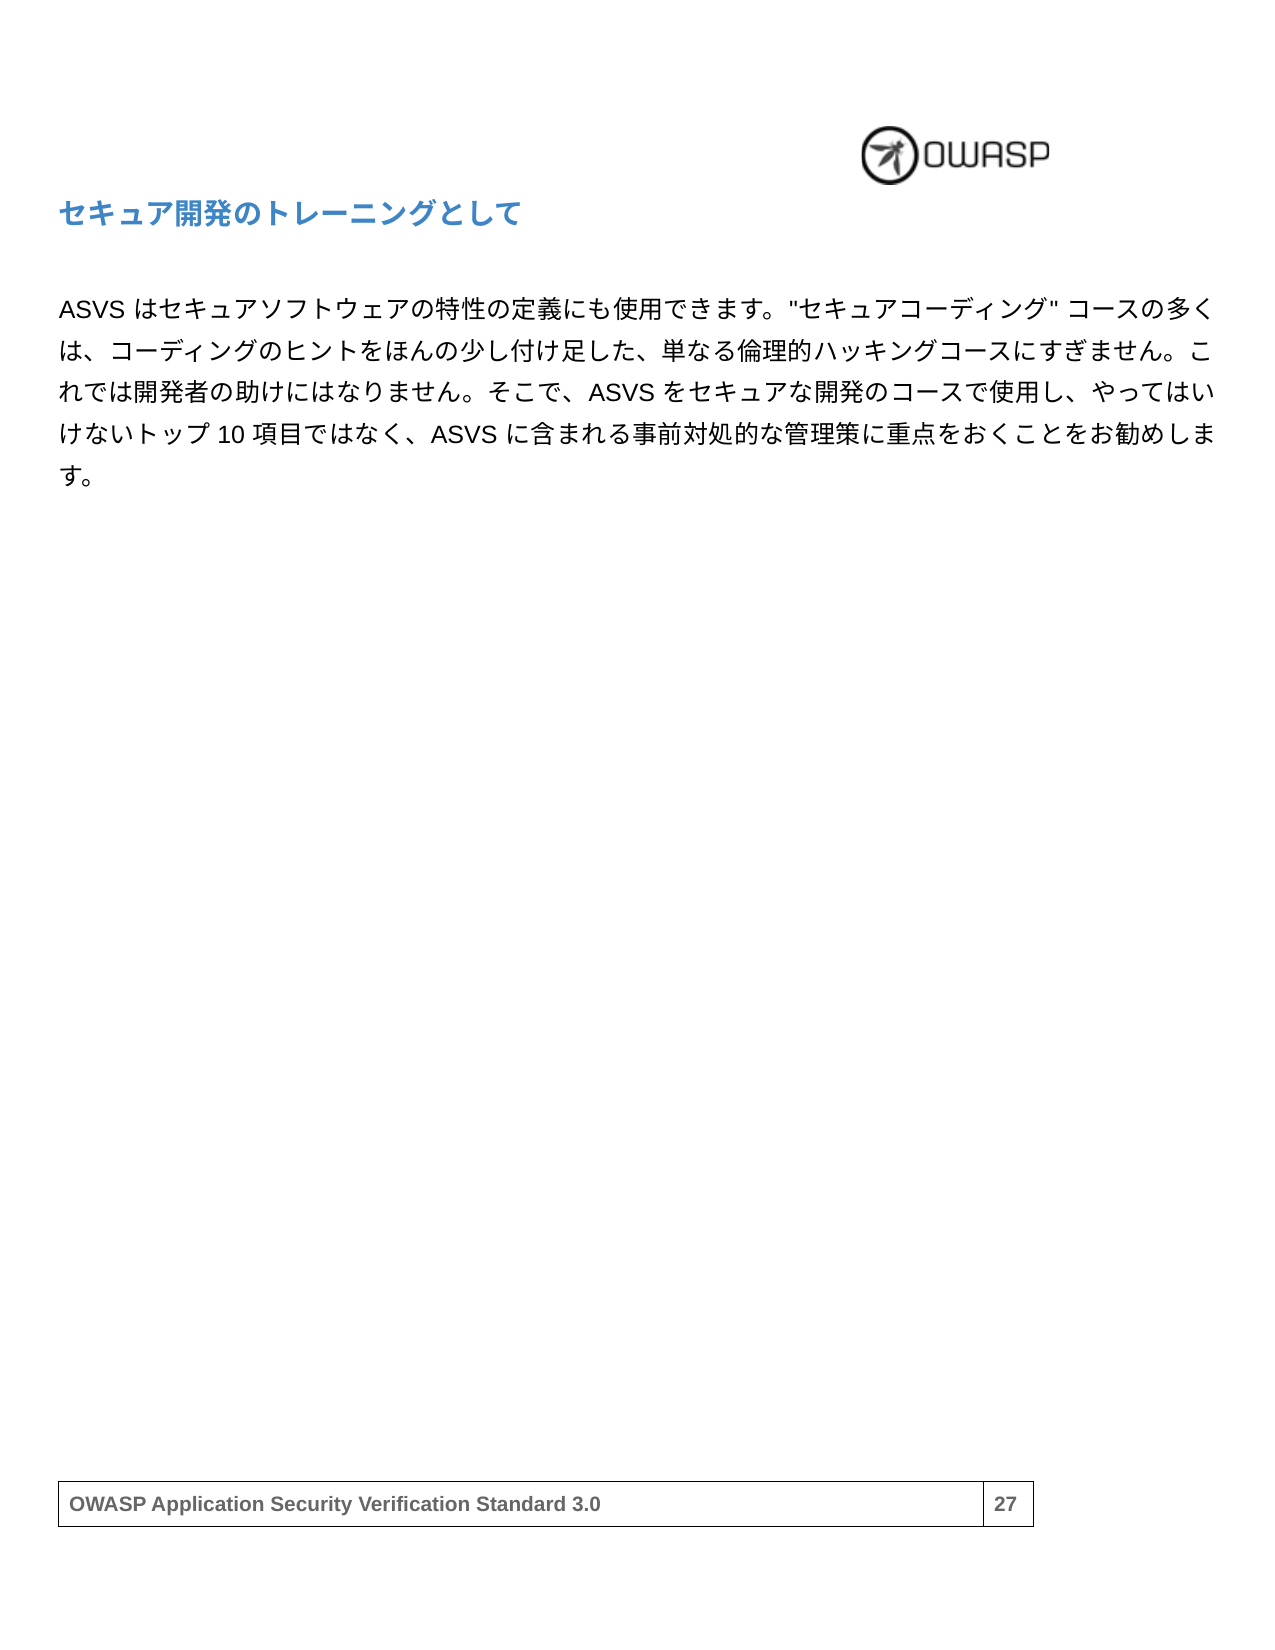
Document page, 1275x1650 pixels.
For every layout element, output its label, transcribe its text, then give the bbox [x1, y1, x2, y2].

text ASVS はセキュアソフトウェアの特性の定義にも使用できます。"セキュアコーディング" コースの多くは、コーディングのヒントをほんの少し付け足した、単なる倫理的ハッキングコースにすぎません。これでは開発者の助けにはなりません。そこで、ASVS をセキュアな開発のコースで使用し、やってはいけないトップ 10 項目ではなく、ASVS に含まれる事前対処的な管理策に重点をおくことをお勧めします。 [58, 289, 1216, 492]
picture [861, 126, 1050, 185]
subtitle セキュア開発のトレーニングとして [58, 150, 1216, 233]
